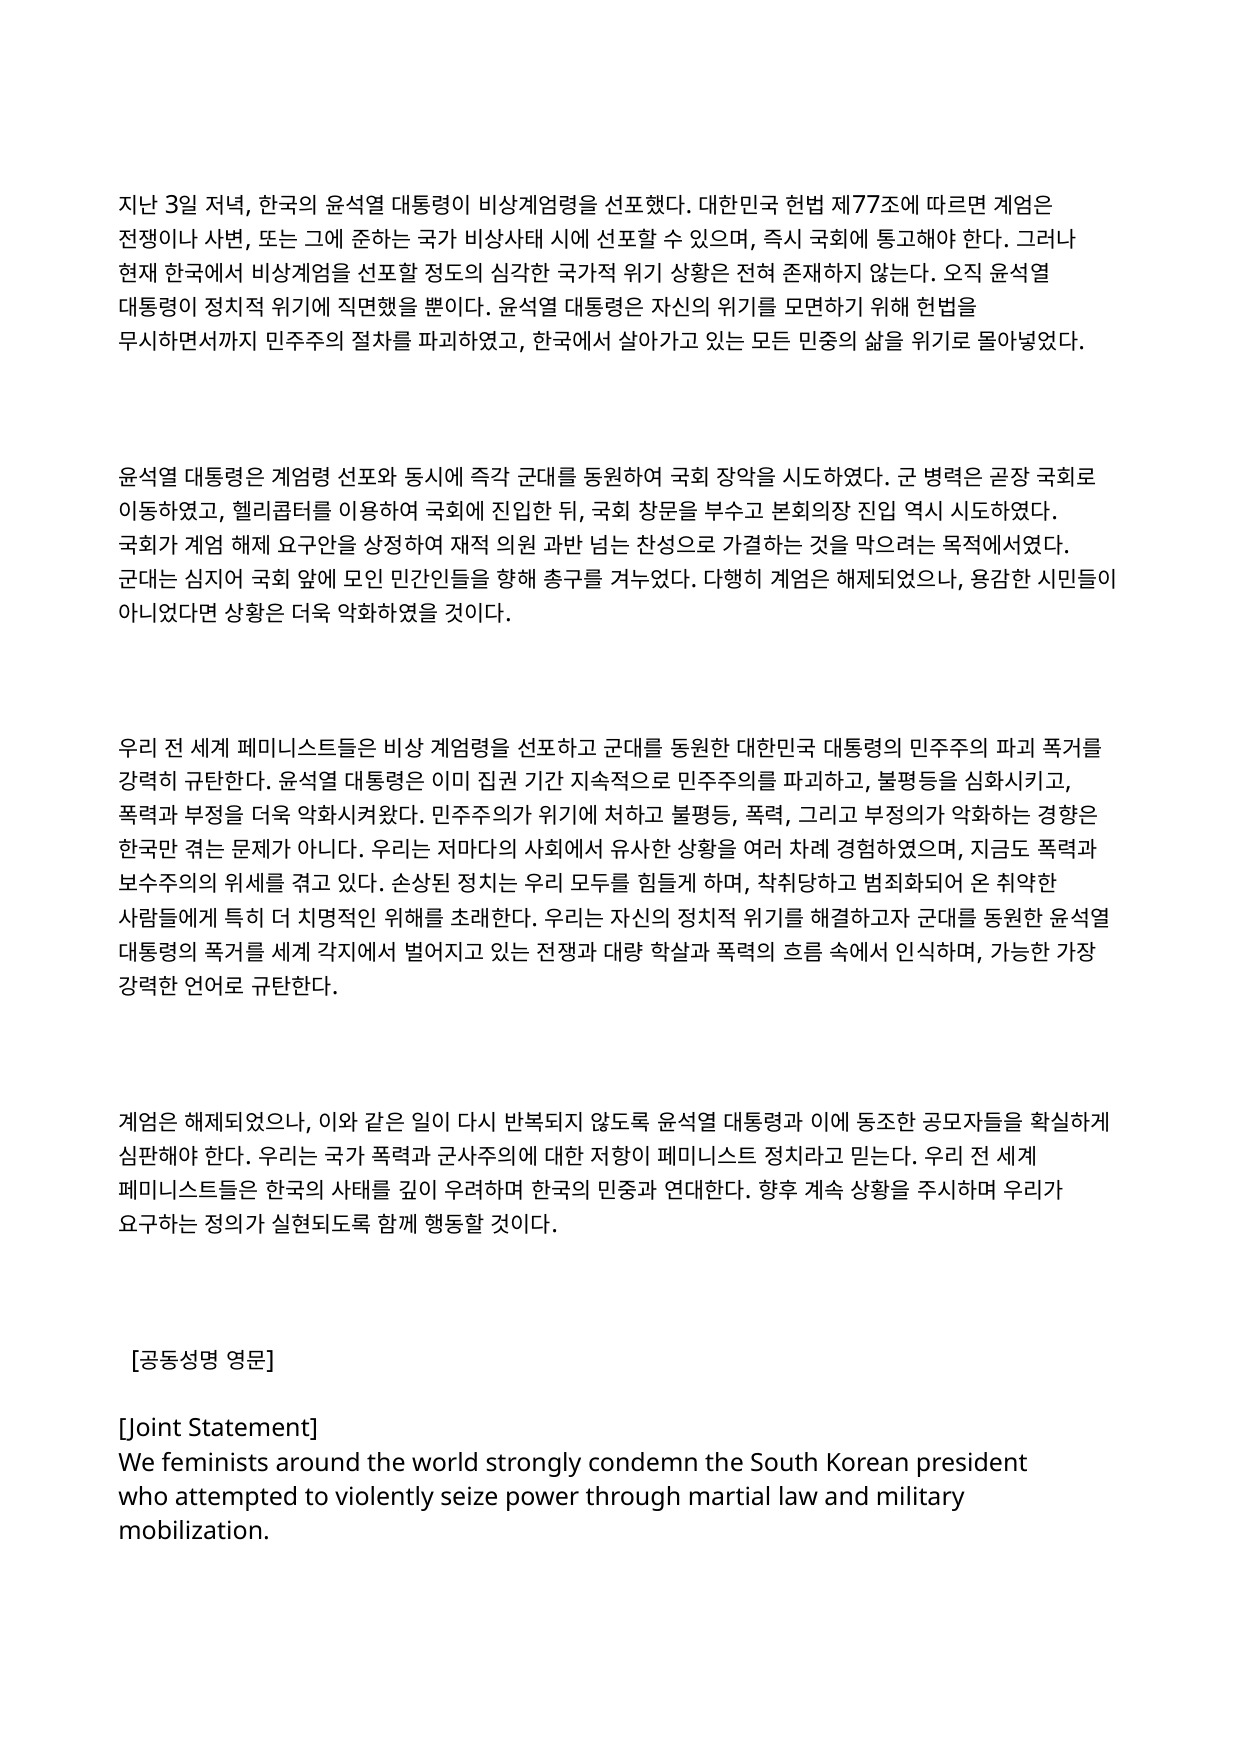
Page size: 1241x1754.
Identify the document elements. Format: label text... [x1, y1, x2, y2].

text [Joint Statement] [118, 1410, 1122, 1444]
text 우리 전 세계 페미니스트들은 비상 계엄령을 선포하고 군대를 동원한 대한민국 대통령의 민주주의 파괴 폭거를 강력히 규탄한다. 윤석열 대통령은 이미 집권 기간 지속적으로 민주주의를 파괴하고, 불평등을 심화시키고, 폭력과 부정을 더욱 악화시켜왔다. 민주주의가 위기에 처하고 불평등, 폭력, 그리고 부정의가 악화하는 경향은 한국만 겪는 문제가 아니다. 우리는 저마다의 사회에서 유사한 상황을 여러 차례 경험하였으며, 지금도 폭력과 보수주의의 위세를 겪고 있다. 손상된 정치는 우리 모두를 힘들게 하며, 착취당하고 범죄화되어 온 취약한 사람들에게 특히 더 치명적인 위해를 초래한다. 우리는 자신의 정치적 위기를 해결하고자 군대를 동원한 윤석열 대통령의 폭거를 세계 각지에서 벌어지고 있는 전쟁과 대량 학살과 폭력의 흐름 속에서 인식하며, 가능한 가장 강력한 언어로 규탄한다. [118, 731, 1122, 1001]
text [공동성명 영문] [118, 1342, 1122, 1376]
text 계엄은 해제되었으나, 이와 같은 일이 다시 반복되지 않도록 윤석열 대통령과 이에 동조한 공모자들을 확실하게 심판해야 한다. 우리는 국가 폭력과 군사주의에 대한 저항이 페미니스트 정치라고 믿는다. 우리 전 세계 페미니스트들은 한국의 사태를 깊이 우려하며 한국의 민중과 연대한다. 향후 계속 상황을 주시하며 우리가 요구하는 정의가 실현되도록 함께 행동할 것이다. [118, 1103, 1122, 1240]
text 지난 3일 저녁, 한국의 윤석열 대통령이 비상계엄령을 선포했다. 대한민국 헌법 제77조에 따르면 계엄은 전쟁이나 사변, 또는 그에 준하는 국가 비상사태 시에 선포할 수 있으며, 즉시 국회에 통고해야 한다. 그러나 현재 한국에서 비상계엄을 선포할 정도의 심각한 국가적 위기 상황은 전혀 존재하지 않는다. 오직 윤석열 대통령이 정치적 위기에 직면했을 뿐이다. 윤석열 대통령은 자신의 위기를 모면하기 위해 헌법을 무시하면서까지 민주주의 절차를 파괴하였고, 한국에서 살아가고 있는 모든 민중의 삶을 위기로 몰아넣었다. [118, 186, 1122, 357]
text We feminists around the world strongly condemn the South Korean president [118, 1444, 1122, 1478]
text who attempted to violently seize power through martial law and military mobilization. [118, 1478, 1122, 1546]
text 윤석열 대통령은 계엄령 선포와 동시에 즉각 군대를 동원하여 국회 장악을 시도하였다. 군 병력은 곧장 국회로 이동하였고, 헬리콥터를 이용하여 국회에 진입한 뒤, 국회 창문을 부수고 본회의장 진입 역시 시도하였다. 국회가 계엄 해제 요구안을 상정하여 재적 의원 과반 넘는 찬성으로 가결하는 것을 막으려는 목적에서였다. 군대는 심지어 국회 앞에 모인 민간인들을 향해 총구를 겨누었다. 다행히 계엄은 해제되었으나, 용감한 시민들이 아니었다면 상황은 더욱 악화하였을 것이다. [118, 459, 1122, 629]
